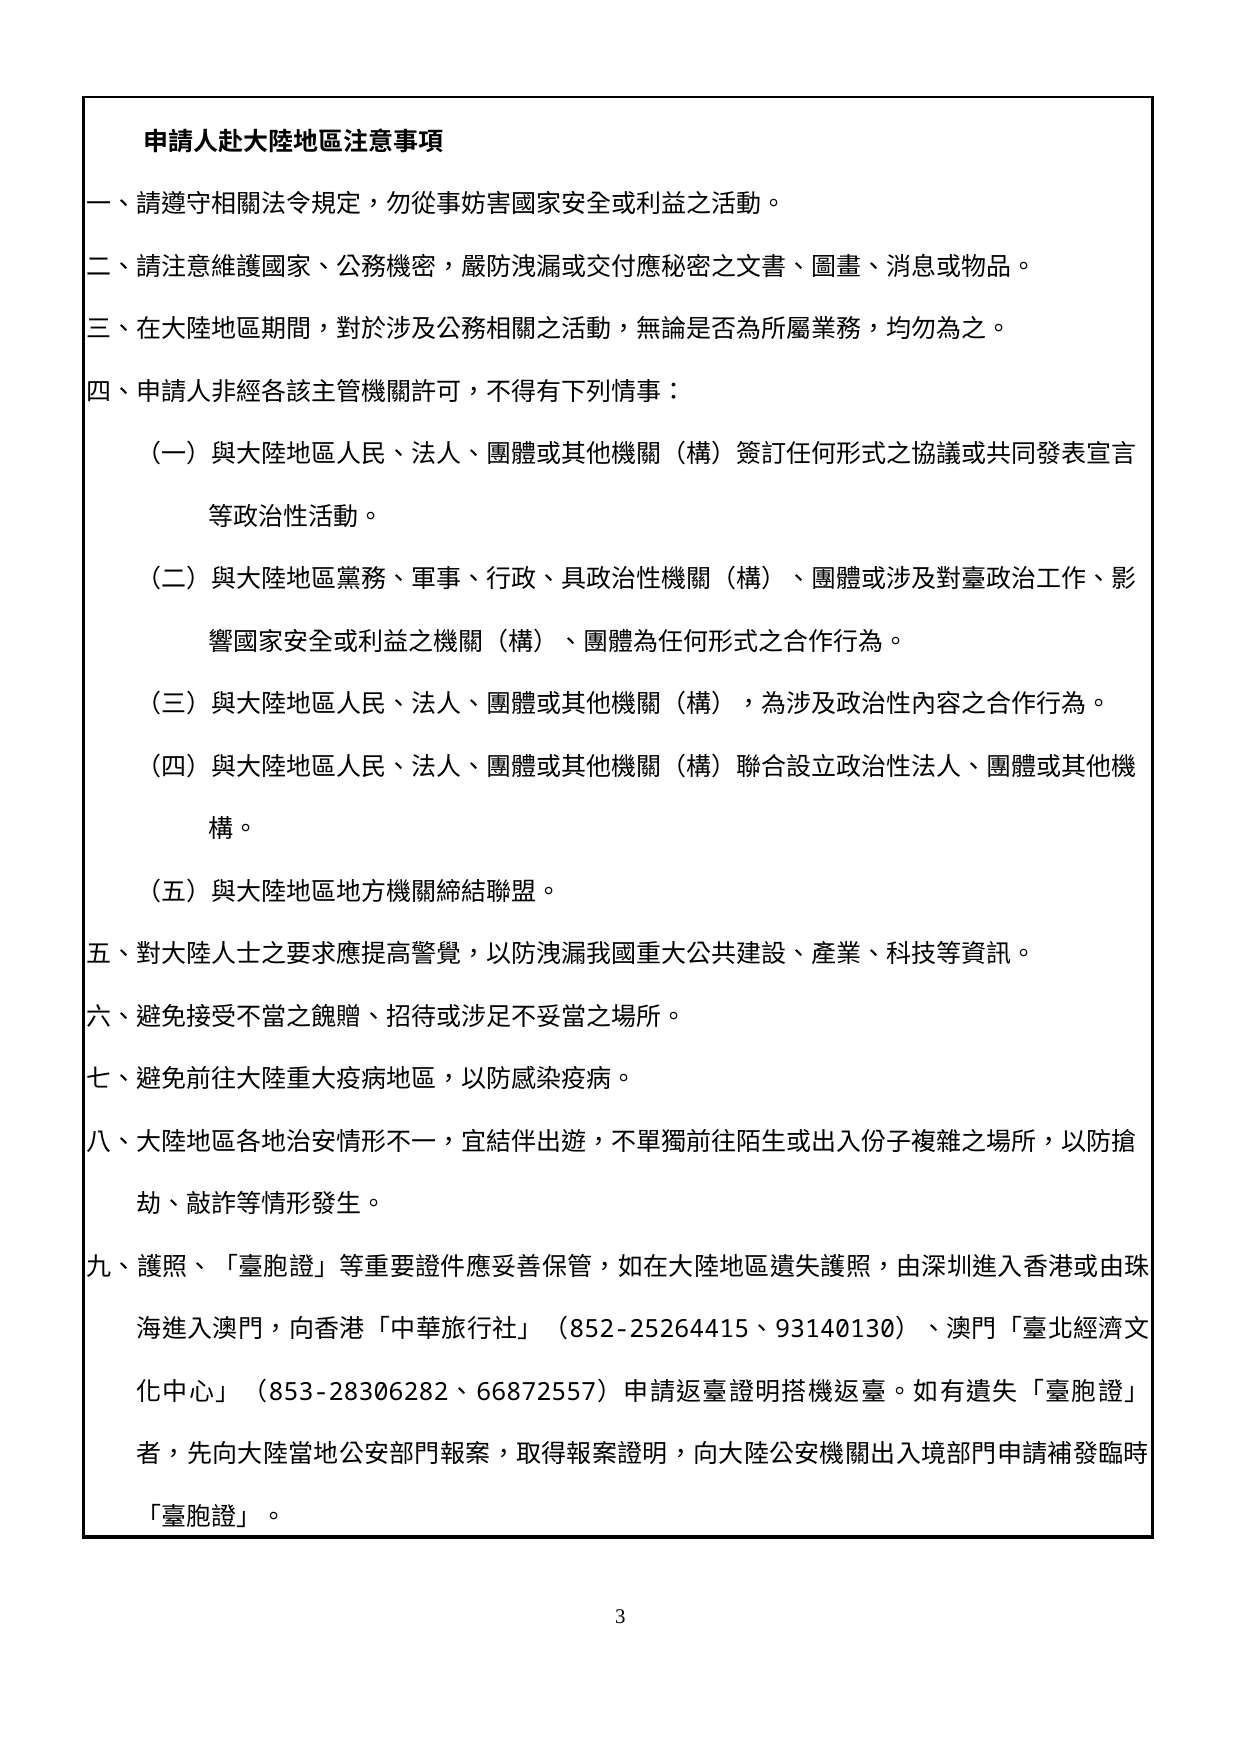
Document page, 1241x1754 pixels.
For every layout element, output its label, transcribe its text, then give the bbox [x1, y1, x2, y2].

table_cell 申請人赴大陸地區注意事項 一、請遵守相關法令規定，勿從事妨害國家安全或利益之活動。 二、請注意維護國家、公務機密，嚴防洩漏或交付應秘密之文書、圖畫、消息或物品。 三、在大陸地區期間，對於涉及公務相關之活動，無論是否為所屬業務，均勿為之。 四、申請人非經各該主管機關許可，不得有下列情事： （一）與大陸地區人民、法人、團體或其他機關（構）簽訂任何形式之協議或共同發表宣言等政治性活動。 （二）與大陸地區黨務、軍事、行政、具政治性機關（構）、團體或涉及對臺政治工作、影響國家安全或利益之機關（構）、團體為任何形式之合作行為。 （三）與大陸地區人民、法人、團體或其他機關（構），為涉及政治性內容之合作行為。 （四）與大陸地區人民、法人、團體或其他機關（構）聯合設立政治性法人、團體或其他機構。 （五）與大陸地區地方機關締結聯盟。 五、對大陸人士之要求應提高警覺，以防洩漏我國重大公共建設、產業、科技等資訊。 六、避免接受不當之餽贈、招待或涉足不妥當之場所。 七、避免前往大陸重大疫病地區，以防感染疫病。 八、大陸地區各地治安情形不一，宜結伴出遊，不單獨前往陌生或出入份子複雜之場所，以防搶劫、敲詐等情形發生。 九、護照、「臺胞證」等重要證件應妥善保管，如在大陸地區遺失護照，由深圳進入香港或由珠海進入澳門，向香港「中華旅行社」（852-25264415、93140130）、澳門「臺北經濟文化中心」（853-28306282、66872557）申請返臺證明搭機返臺。如有遺失「臺胞證」者，先向大陸當地公安部門報案，取得報案證明，向大陸公安機關出入境部門申請補發臨時「臺胞證」。 [85, 98, 1151, 1535]
